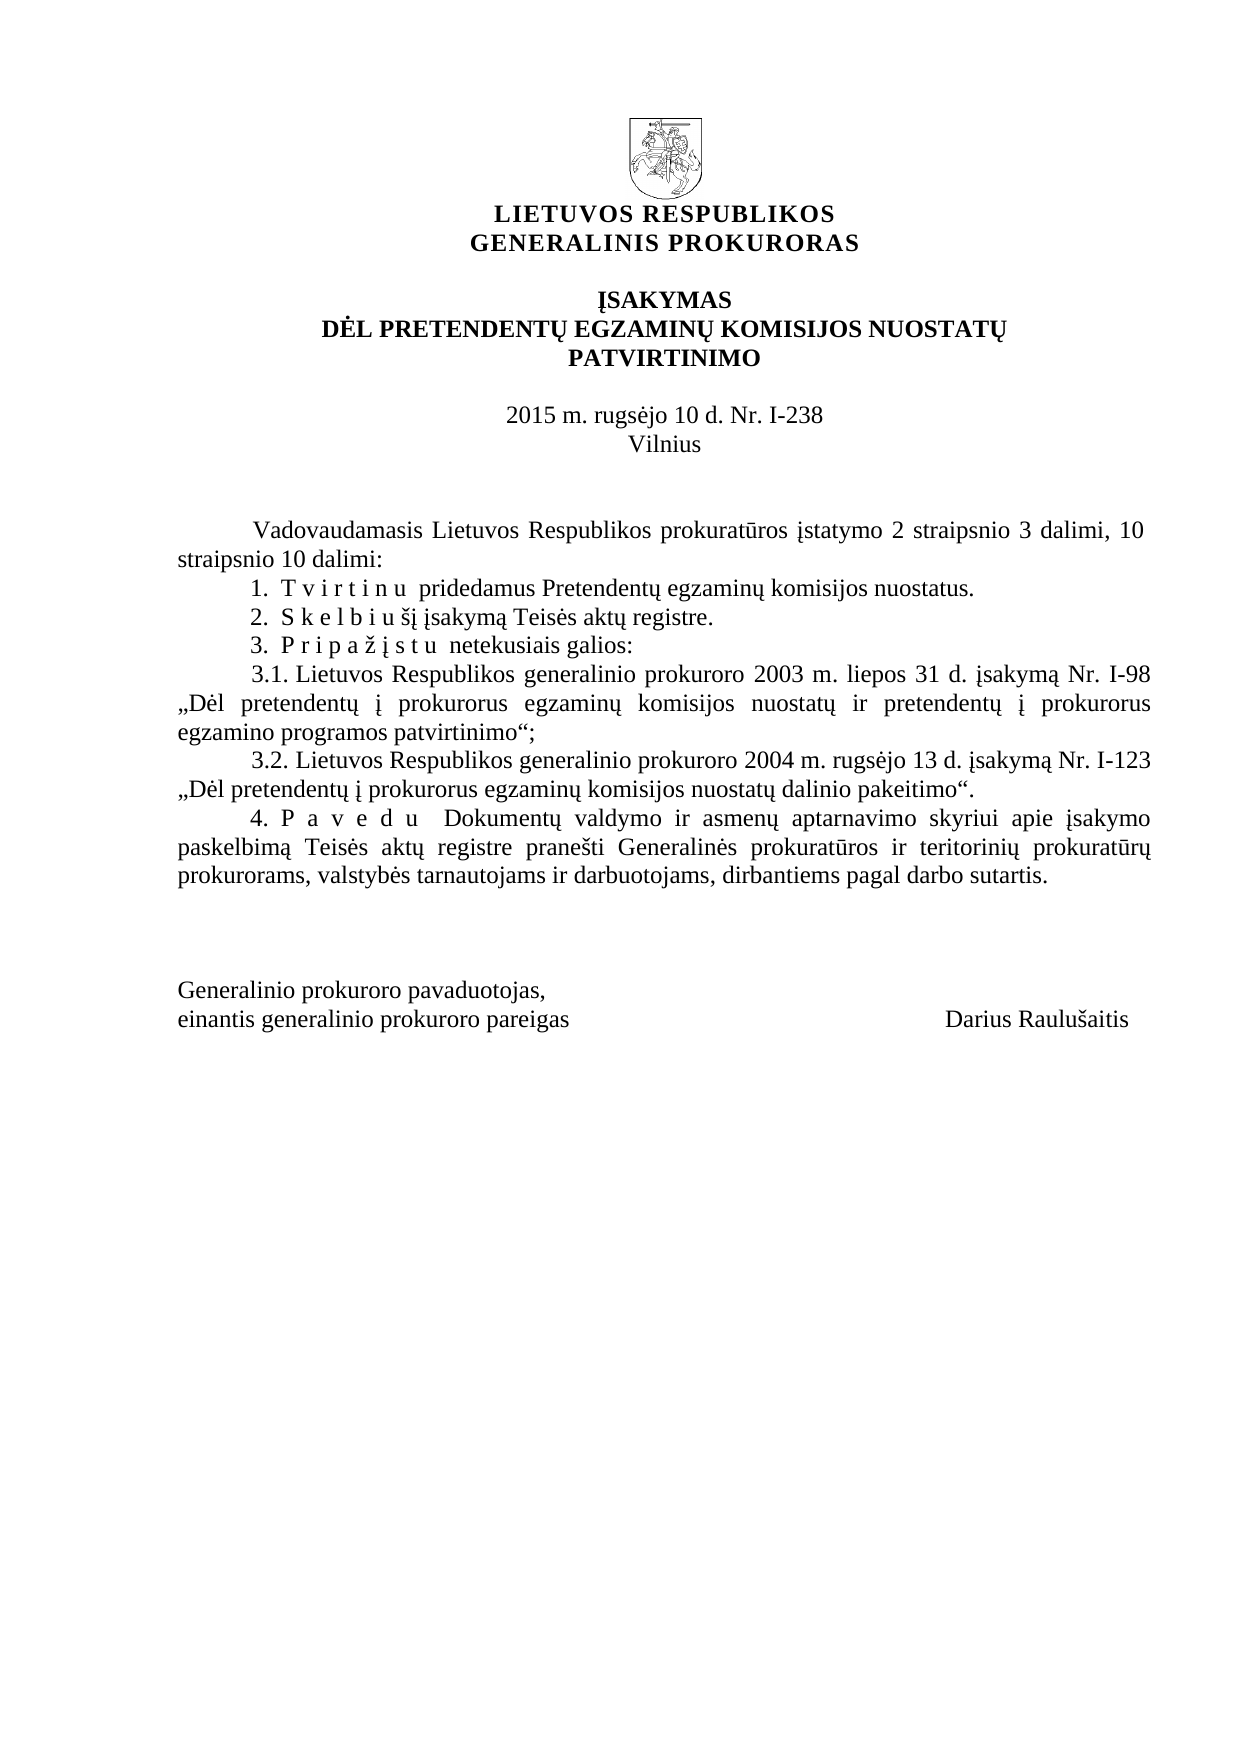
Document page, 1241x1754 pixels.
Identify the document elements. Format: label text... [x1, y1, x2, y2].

text 3.2. Lietuvos Respublikos generalinio prokuroro 2004 m. rugsėjo 13 d. įsakymą Nr. I-123 „Dėl pretendentų į prokurorus egzaminų komisijos nuostatų dalinio pakeitimo“. [177, 746, 1152, 803]
text 1. T v i r t i n u pridedamus Pretendentų egzaminų komisijos nuostatus. [177, 573, 1152, 602]
text PATVIRTINIMO [177, 343, 1152, 372]
text Vilnius [177, 429, 1152, 458]
text GENERALINIS PROKURORAS [177, 228, 1152, 257]
text 2015 m. rugsėjo 10 d. Nr. I-238 [177, 401, 1152, 429]
text 4. P a v e d u Dokumentų valdymo ir asmenų aptarnavimo skyriui apie įsakymo paskelbimą Teisės aktų registre pranešti Generalinės prokuratūros ir teritorinių prokuratūrų prokurorams, valstybės tarnautojams ir darbuotojams, dirbantiems pagal darbo sutartis. [177, 803, 1152, 889]
text ĮSAKYMAS [177, 286, 1152, 314]
text 3. P r i p a ž į s t u netekusiais galios: [177, 631, 1152, 659]
text DĖL PRETENDENTŲ EGZAMINŲ KOMISIJOS NUOSTATŲ [177, 314, 1152, 343]
text einantis generalinio prokuroro pareigas Darius Raulušaitis [177, 1004, 1152, 1033]
text LIETUVOS RESPUBLIKOS [177, 199, 1152, 228]
text 3.1. Lietuvos Respublikos generalinio prokuroro 2003 m. liepos 31 d. įsakymą Nr. I-98 „Dėl pretendentų į prokurorus egzaminų komisijos nuostatų ir pretendentų į prokurorus egzamino programos patvirtinimo“; [177, 659, 1152, 746]
text Generalinio prokuroro pavaduotojas, [177, 976, 1152, 1004]
text Vadovaudamasis Lietuvos Respublikos prokuratūros įstatymo 2 straipsnio 3 dalimi, 10 straipsnio 10 dalimi: [177, 516, 1152, 573]
text 2. S k e l b i u šį įsakymą Teisės aktų registre. [177, 602, 1152, 631]
